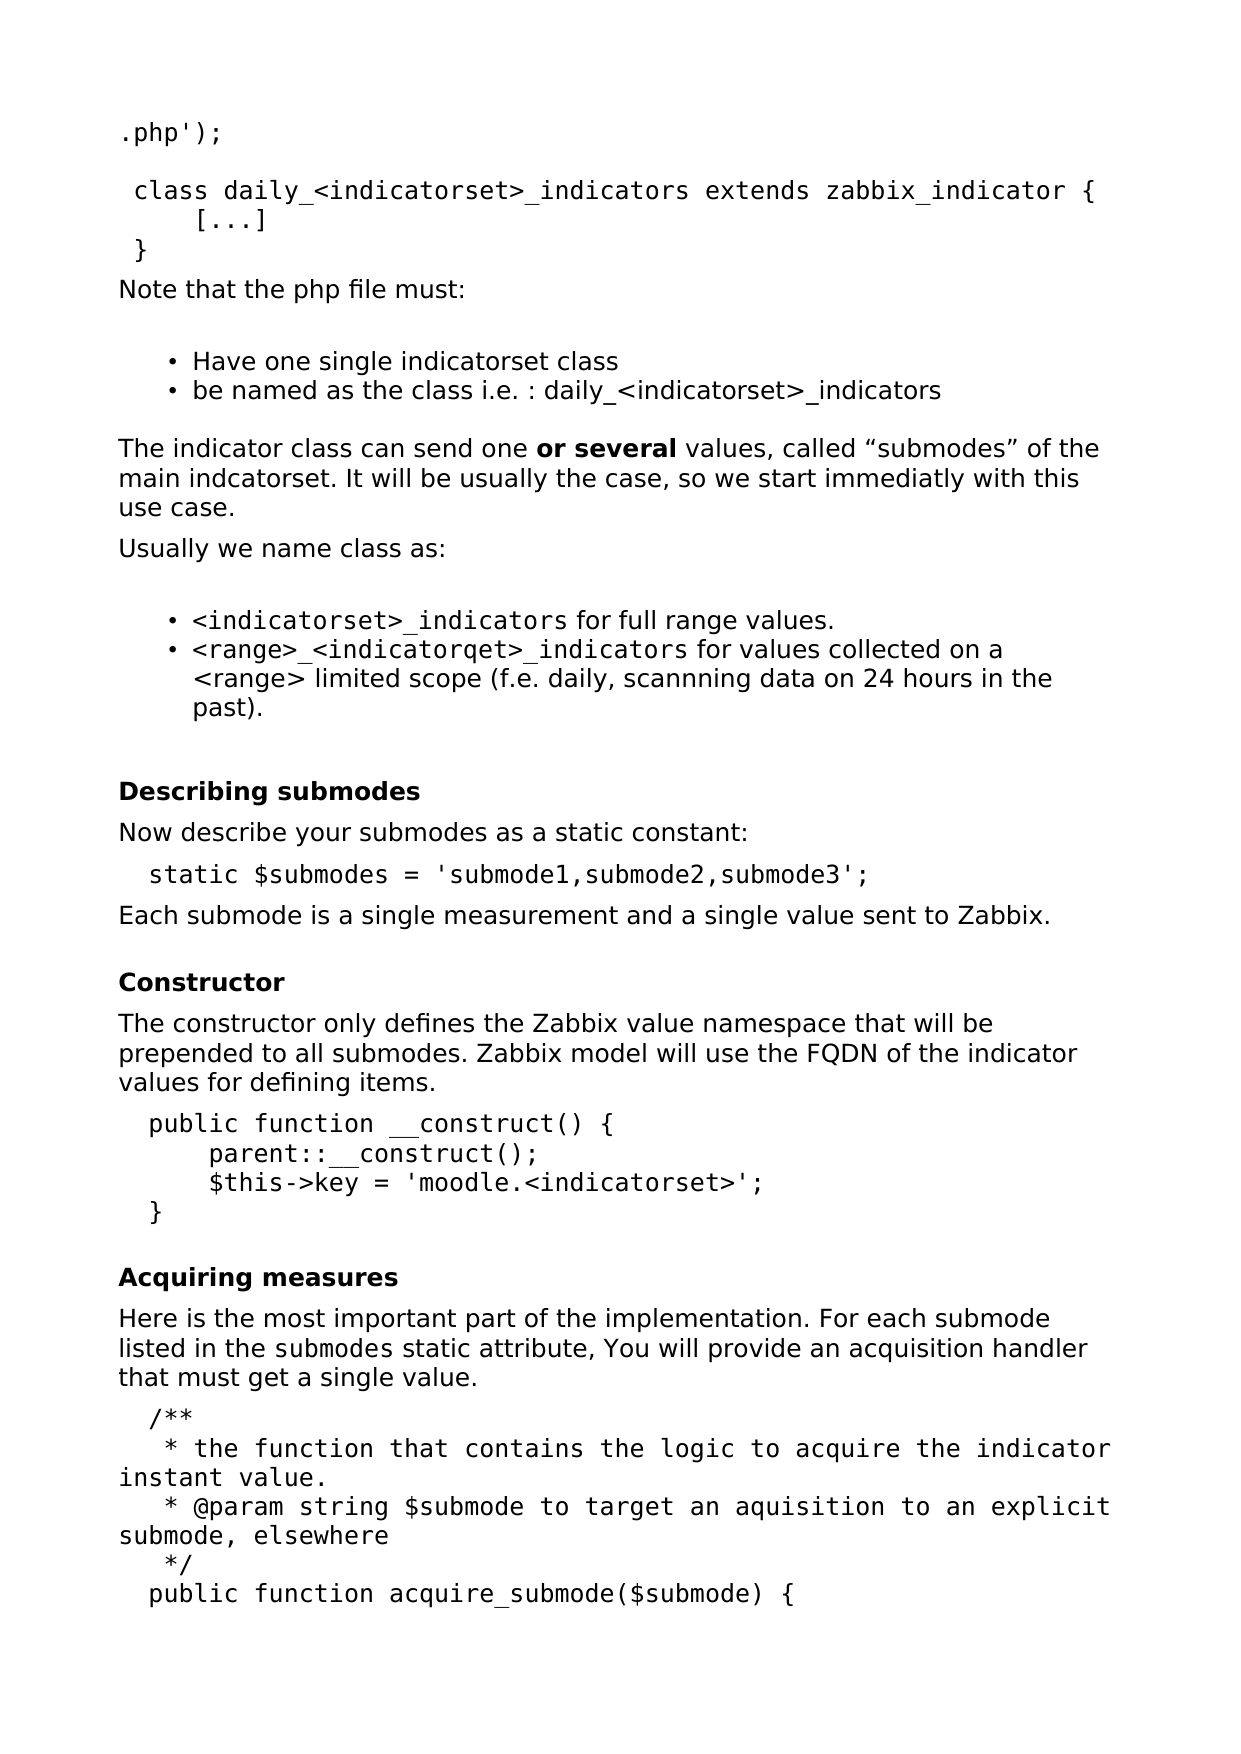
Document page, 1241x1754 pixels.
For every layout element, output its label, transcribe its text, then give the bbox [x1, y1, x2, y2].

subtitle Acquiring measures [118, 1263, 1122, 1292]
text The constructor only defines the Zabbix value namespace that will be prepended to all submodes. Zabbix model will use the FQDN of the indicator values for defining items. [118, 1009, 1122, 1097]
subtitle Describing submodes [118, 777, 1122, 806]
text The indicator class can send one or several values, called “submodes” of the main indcatorset. It will be usually the case, so we start immediatly with this use case. [118, 435, 1122, 522]
text static $submodes = 'submode1,submode2,submode3'; [118, 860, 1122, 889]
text Now describe your submodes as a static constant: [118, 819, 1122, 848]
text Each submode is a single measurement and a single value sent to Zabbix. [118, 901, 1122, 930]
list be named as the class i.e. : daily_<indicatorset>_indicators [177, 376, 1122, 405]
subtitle Constructor [118, 968, 1122, 997]
text public function __construct() { parent::__construct(); $this->key = 'moodle.<indicatorset>'; } [118, 1109, 1122, 1226]
text Usually we name class as: [118, 535, 1122, 564]
text .php'); class daily_<indicatorset>_indicators extends zabbix_indicator { [...] } [118, 118, 1122, 264]
list Have one single indicatorset class [177, 347, 1122, 376]
list <range>_<indicatorqet>_indicators for values collected on a <range> limited scope (f.e. daily, scannning data on 24 hours in the past). [177, 635, 1122, 722]
text /** * the function that contains the logic to acquire the indicator instant value. * @param string $submode to target an aquisition to an explicit submode, elsewhere */ public function acquire_submode($submode) { [118, 1405, 1122, 1609]
text Here is the most important part of the implementation. For each submode listed in the submodes static attribute, You will provide an acquisition handler that must get a single value. [118, 1305, 1122, 1392]
list <indicatorset>_indicators for full range values. [177, 606, 1122, 635]
text Note that the php file must: [118, 276, 1122, 305]
